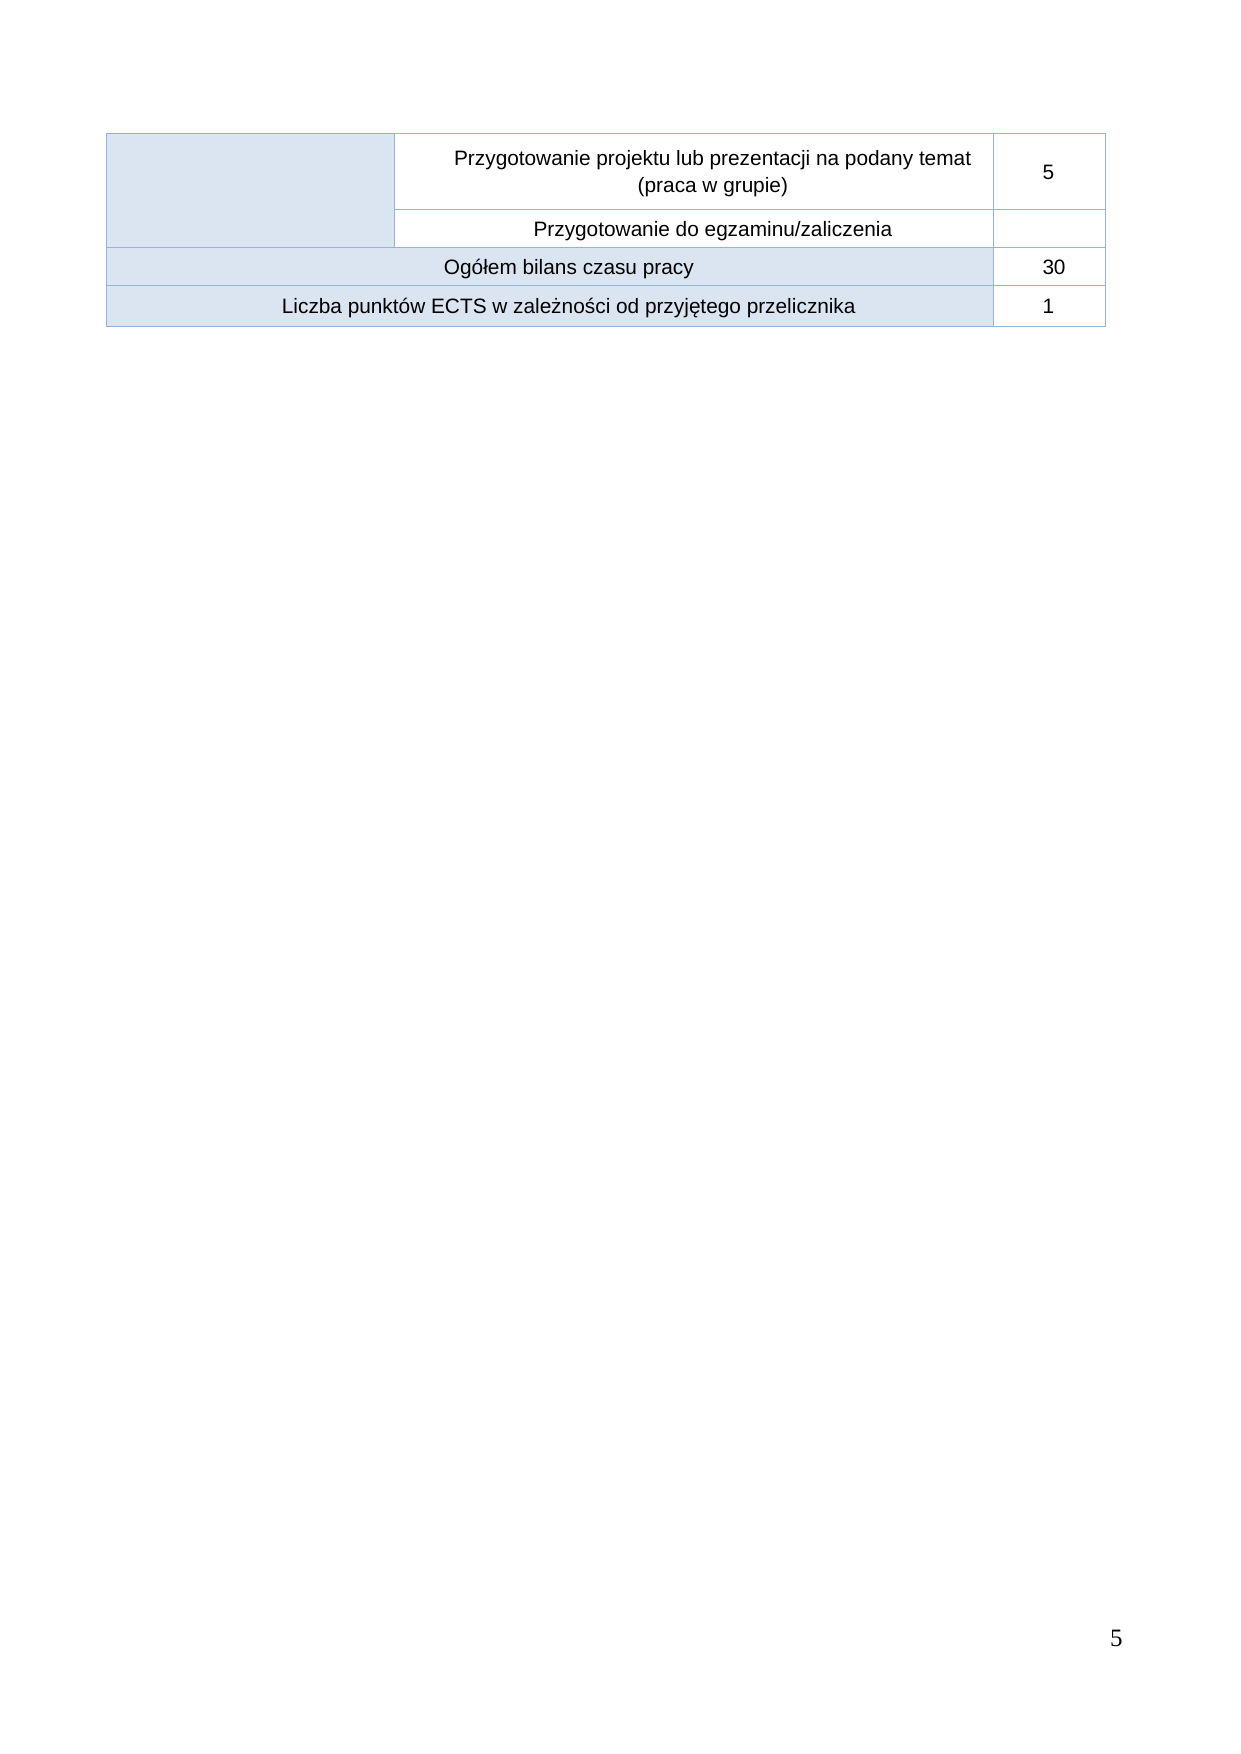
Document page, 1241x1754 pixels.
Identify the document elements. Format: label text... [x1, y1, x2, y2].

table_cell 1 [994, 286, 1105, 326]
table_cell [107, 134, 394, 247]
table_cell 5 [994, 134, 1105, 209]
table_cell 30 [994, 248, 1105, 285]
table_cell [994, 210, 1105, 247]
table_cell Przygotowanie do egzaminu/zaliczenia [395, 210, 993, 247]
table_cell Ogółem bilans czasu pracy [107, 248, 993, 285]
table_cell Liczba punktów ECTS w zależności od przyjętego przelicznika [107, 286, 993, 326]
table_cell Przygotowanie projektu lub prezentacji na podany temat (praca w grupie) [395, 134, 993, 209]
